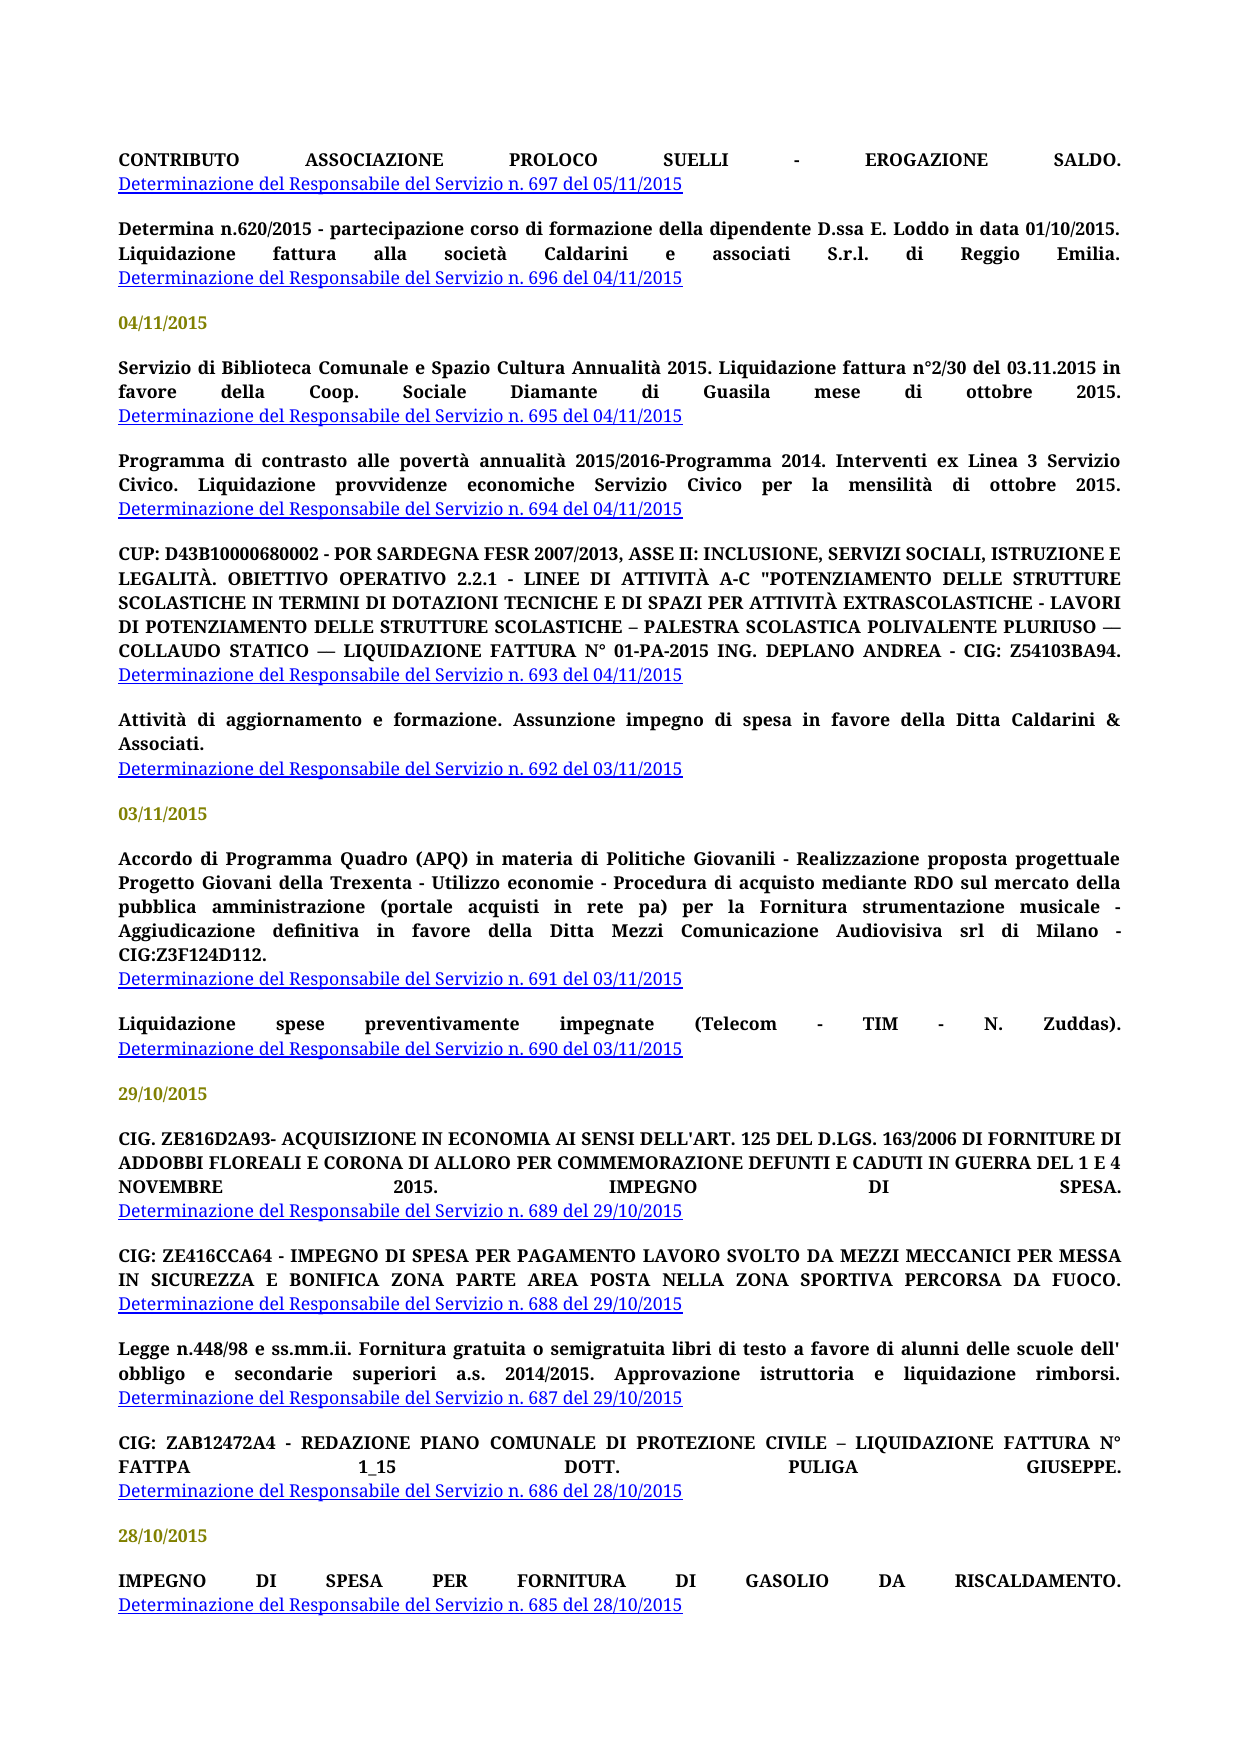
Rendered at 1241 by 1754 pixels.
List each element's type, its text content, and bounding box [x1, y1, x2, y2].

text Programma di contrasto alle povertà annualità 2015/2016-Programma 2014. Interventi ex Linea 3 Servizio Civico. Liquidazione provvidenze economiche Servizio Civico per la mensilità di ottobre 2015. Determinazione del Responsabile del Servizio n. 694 del 04/11/2015 [118, 448, 1122, 521]
text CIG: ZAB12472A4 - REDAZIONE PIANO COMUNALE DI PROTEZIONE CIVILE – LIQUIDAZIONE FATTURA N° FATTPA 1_15 DOTT. PULIGA GIUSEPPE. Determinazione del Responsabile del Servizio n. 686 del 28/10/2015 [118, 1430, 1122, 1503]
text Accordo di Programma Quadro (APQ) in materia di Politiche Giovanili - Realizzazione proposta progettuale Progetto Giovani della Trexenta - Utilizzo economie - Procedura di acquisto mediante RDO sul mercato della pubblica amministrazione (portale acquisti in rete pa) per la Fornitura strumentazione musicale - Aggiudicazione definitiva in favore della Ditta Mezzi Comunicazione Audiovisiva srl di Milano - CIG:Z3F124D112. Determinazione del Responsabile del Servizio n. 691 del 03/11/2015 [118, 846, 1122, 991]
text CONTRIBUTO ASSOCIAZIONE PROLOCO SUELLI - EROGAZIONE SALDO. Determinazione del Responsabile del Servizio n. 697 del 05/11/2015 [118, 148, 1122, 196]
text 29/10/2015 [118, 1081, 1122, 1105]
text Legge n.448/98 e ss.mm.ii. Fornitura gratuita o semigratuita libri di testo a favore di alunni delle scuole dell' obbligo e secondarie superiori a.s. 2014/2015. Approvazione istruttoria e liquidazione rimborsi. Determinazione del Responsabile del Servizio n. 687 del 29/10/2015 [118, 1337, 1122, 1409]
text 03/11/2015 [118, 801, 1122, 825]
text CUP: D43B10000680002 - POR SARDEGNA FESR 2007/2013, ASSE II: INCLUSIONE, SERVIZI SOCIALI, ISTRUZIONE E LEGALITÀ. OBIETTIVO OPERATIVO 2.2.1 - LINEE DI ATTIVITÀ A-C "POTENZIAMENTO DELLE STRUTTURE SCOLASTICHE IN TERMINI DI DOTAZIONI TECNICHE E DI SPAZI PER ATTIVITÀ EXTRASCOLASTICHE - LAVORI DI POTENZIAMENTO DELLE STRUTTURE SCOLASTICHE – PALESTRA SCOLASTICA POLIVALENTE PLURIUSO –– COLLAUDO STATICO –– LIQUIDAZIONE FATTURA N° 01-PA-2015 ING. DEPLANO ANDREA - CIG: Z54103BA94. Determinazione del Responsabile del Servizio n. 693 del 04/11/2015 [118, 542, 1122, 687]
text IMPEGNO DI SPESA PER FORNITURA DI GASOLIO DA RISCALDAMENTO. Determinazione del Responsabile del Servizio n. 685 del 28/10/2015 [118, 1568, 1122, 1617]
text CIG: ZE416CCA64 - IMPEGNO DI SPESA PER PAGAMENTO LAVORO SVOLTO DA MEZZI MECCANICI PER MESSA IN SICUREZZA E BONIFICA ZONA PARTE AREA POSTA NELLA ZONA SPORTIVA PERCORSA DA FUOCO. Determinazione del Responsabile del Servizio n. 688 del 29/10/2015 [118, 1243, 1122, 1316]
text 28/10/2015 [118, 1523, 1122, 1548]
text 04/11/2015 [118, 310, 1122, 334]
text Liquidazione spese preventivamente impegnate (Telecom - TIM - N. Zuddas). Determinazione del Responsabile del Servizio n. 690 del 03/11/2015 [118, 1012, 1122, 1060]
text Servizio di Biblioteca Comunale e Spazio Cultura Annualità 2015. Liquidazione fattura n°2/30 del 03.11.2015 in favore della Coop. Sociale Diamante di Guasila mese di ottobre 2015. Determinazione del Responsabile del Servizio n. 695 del 04/11/2015 [118, 355, 1122, 428]
text Attività di aggiornamento e formazione. Assunzione impegno di spesa in favore della Ditta Caldarini & Associati. Determinazione del Responsabile del Servizio n. 692 del 03/11/2015 [118, 708, 1122, 780]
text Determina n.620/2015 - partecipazione corso di formazione della dipendente D.ssa E. Loddo in data 01/10/2015. Liquidazione fattura alla società Caldarini e associati S.r.l. di Reggio Emilia. Determinazione del Responsabile del Servizio n. 696 del 04/11/2015 [118, 217, 1122, 289]
text CIG. ZE816D2A93- ACQUISIZIONE IN ECONOMIA AI SENSI DELL'ART. 125 DEL D.LGS. 163/2006 DI FORNITURE DI ADDOBBI FLOREALI E CORONA DI ALLORO PER COMMEMORAZIONE DEFUNTI E CADUTI IN GUERRA DEL 1 E 4 NOVEMBRE 2015. IMPEGNO DI SPESA. Determinazione del Responsabile del Servizio n. 689 del 29/10/2015 [118, 1126, 1122, 1223]
